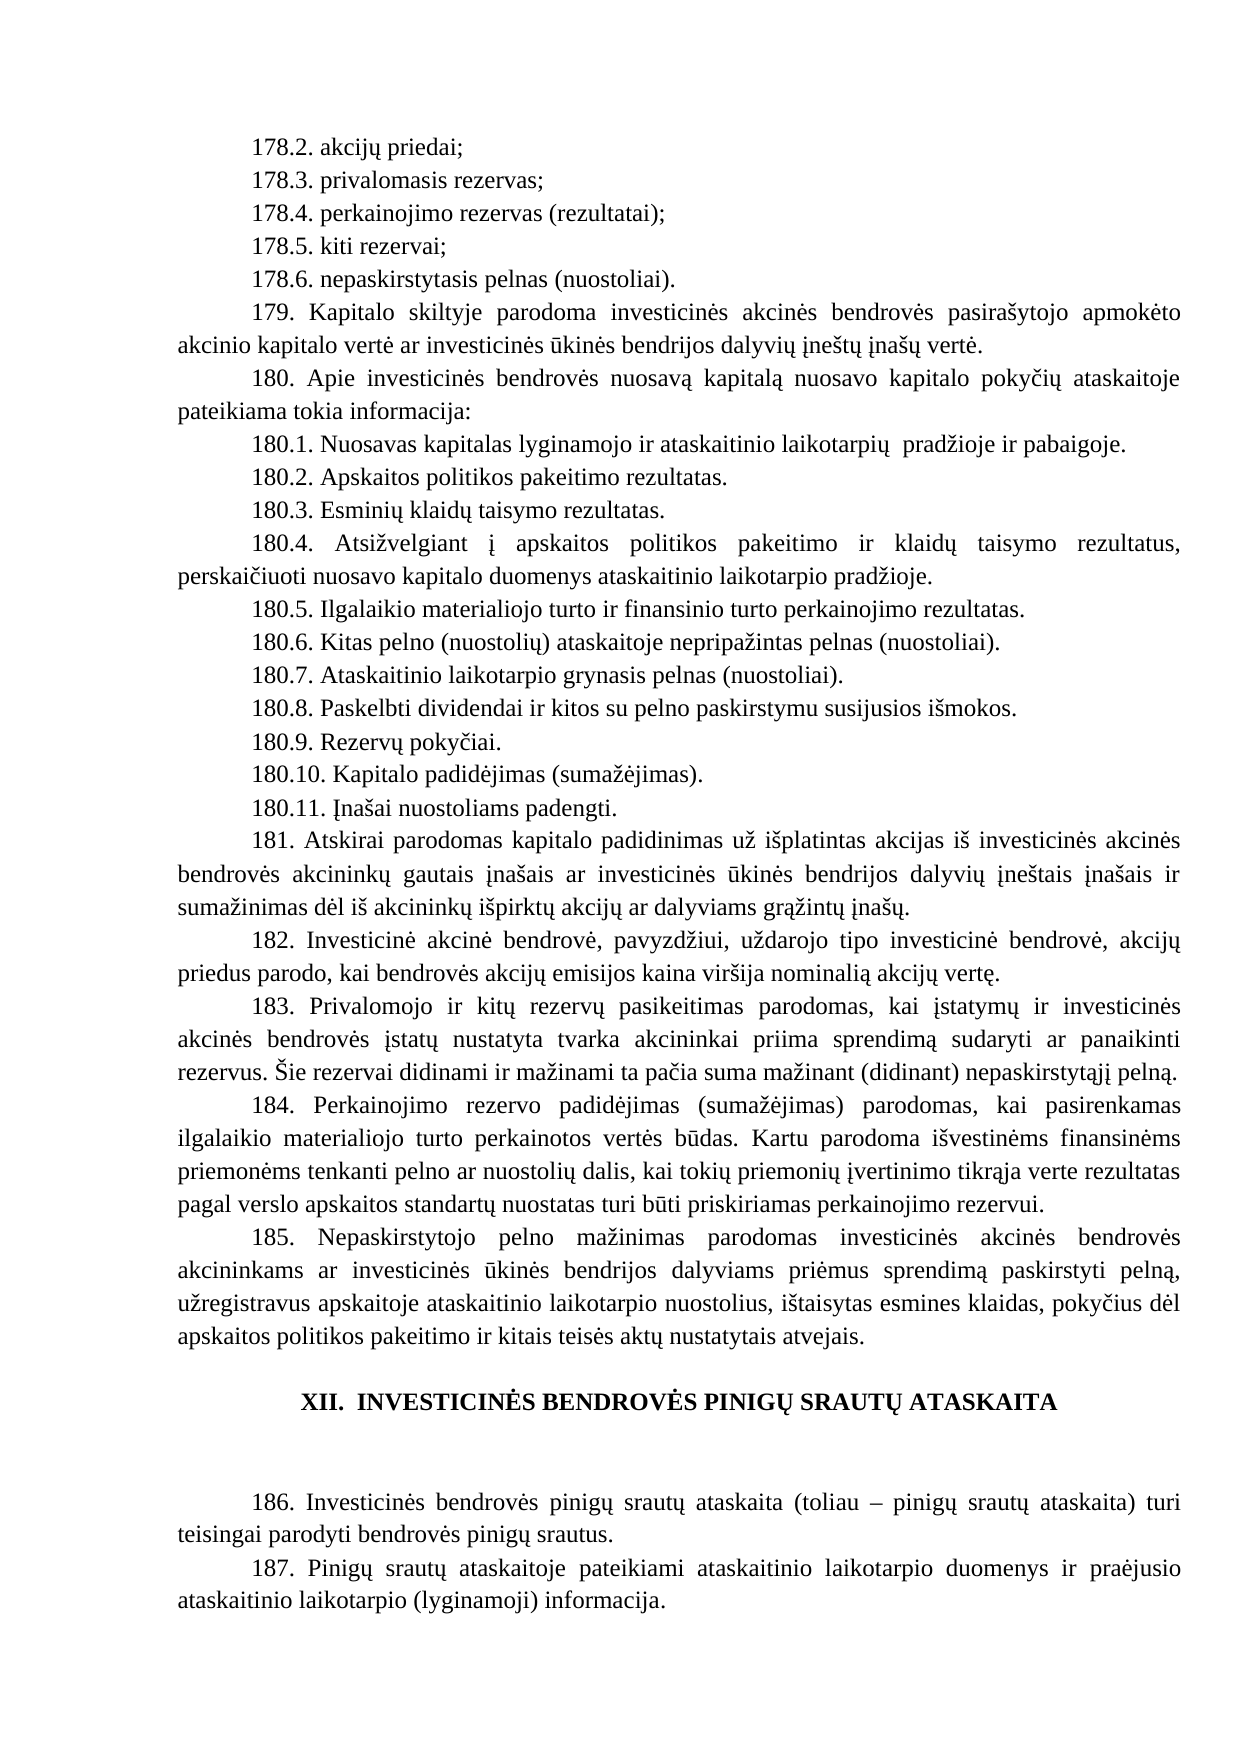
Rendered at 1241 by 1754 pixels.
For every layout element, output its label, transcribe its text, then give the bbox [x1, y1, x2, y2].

text 185. Nepaskirstytojo pelno mažinimas parodomas investicinės akcinės bendrovės akcininkams ar investicinės ūkinės bendrijos dalyviams priėmus sprendimą paskirstyti pelną, užregistravus apskaitoje ataskaitinio laikotarpio nuostolius, ištaisytas esmines klaidas, pokyčius dėl apskaitos politikos pakeitimo ir kitais teisės aktų nustatytais atvejais. [177, 1222, 1181, 1350]
text 187. Pinigų srautų ataskaitoje pateikiami ataskaitinio laikotarpio duomenys ir praėjusio ataskaitinio laikotarpio (lyginamoji) informacija. [177, 1553, 1181, 1614]
text 180.5. Ilgalaikio materialiojo turto ir finansinio turto perkainojimo rezultatas. [177, 594, 1181, 623]
text 184. Perkainojimo rezervo padidėjimas (sumažėjimas) parodomas, kai pasirenkamas ilgalaikio materialiojo turto perkainotos vertės būdas. Kartu parodoma išvestinėms finansinėms priemonėms tenkanti pelno ar nuostolių dalis, kai tokių priemonių įvertinimo tikrąja verte rezultatas pagal verslo apskaitos standartų nuostatas turi būti priskiriamas perkainojimo rezervui. [177, 1090, 1181, 1218]
text XII. INVESTICINĖS BENDROVĖS PINIGŲ SRAUTŲ ATASKAITA [177, 1387, 1181, 1416]
text 180.9. Rezervų pokyčiai. [177, 727, 1181, 755]
text 179. Kapitalo skiltyje parodoma investicinės akcinės bendrovės pasirašytojo apmokėto akcinio kapitalo vertė ar investicinės ūkinės bendrijos dalyvių įneštų įnašų vertė. [177, 297, 1181, 359]
text 178.5. kiti rezervai; [192, 231, 1181, 260]
text 180.3. Esminių klaidų taisymo rezultatas. [177, 495, 1181, 524]
text 180.4. Atsižvelgiant į apskaitos politikos pakeitimo ir klaidų taisymo rezultatus, perskaičiuoti nuosavo kapitalo duomenys ataskaitinio laikotarpio pradžioje. [177, 528, 1181, 590]
text 178.6. nepaskirstytasis pelnas (nuostoliai). [177, 264, 1181, 293]
text 186. Investicinės bendrovės pinigų srautų ataskaita (toliau – pinigų srautų ataskaita) turi teisingai parodyti bendrovės pinigų srautus. [177, 1487, 1181, 1548]
text 180.11. Įnašai nuostoliams padengti. [177, 793, 1181, 821]
text 182. Investicinė akcinė bendrovė, pavyzdžiui, uždarojo tipo investicinė bendrovė, akcijų priedus parodo, kai bendrovės akcijų emisijos kaina viršija nominalią akcijų vertę. [177, 925, 1181, 986]
text 178.4. perkainojimo rezervas (rezultatai); [177, 198, 1181, 227]
text 180.8. Paskelbti dividendai ir kitos su pelno paskirstymu susijusios išmokos. [177, 693, 1181, 722]
text 178.3. privalomasis rezervas; [177, 165, 1181, 194]
text 178.2. akcijų priedai; [177, 132, 1181, 161]
text 180.7. Ataskaitinio laikotarpio grynasis pelnas (nuostoliai). [177, 661, 1181, 689]
text 181. Atskirai parodomas kapitalo padidinimas už išplatintas akcijas iš investicinės akcinės bendrovės akcininkų gautais įnašais ar investicinės ūkinės bendrijos dalyvių įneštais įnašais ir sumažinimas dėl iš akcininkų išpirktų akcijų ar dalyviams grąžintų įnašų. [177, 826, 1181, 920]
text 180.10. Kapitalo padidėjimas (sumažėjimas). [177, 759, 1181, 788]
text 183. Privalomojo ir kitų rezervų pasikeitimas parodomas, kai įstatymų ir investicinės akcinės bendrovės įstatų nustatyta tvarka akcininkai priima sprendimą sudaryti ar panaikinti rezervus. Šie rezervai didinami ir mažinami ta pačia suma mažinant (didinant) nepaskirstytąjį pelną. [177, 991, 1181, 1086]
text 180.2. Apskaitos politikos pakeitimo rezultatas. [177, 462, 1181, 491]
text 180.6. Kitas pelno (nuostolių) ataskaitoje nepripažintas pelnas (nuostoliai). [177, 627, 1181, 656]
text 180. Apie investicinės bendrovės nuosavą kapitalą nuosavo kapitalo pokyčių ataskaitoje pateikiama tokia informacija: [177, 363, 1181, 425]
text 180.1. Nuosavas kapitalas lyginamojo ir ataskaitinio laikotarpių pradžioje ir pabaigoje. [177, 429, 1181, 458]
